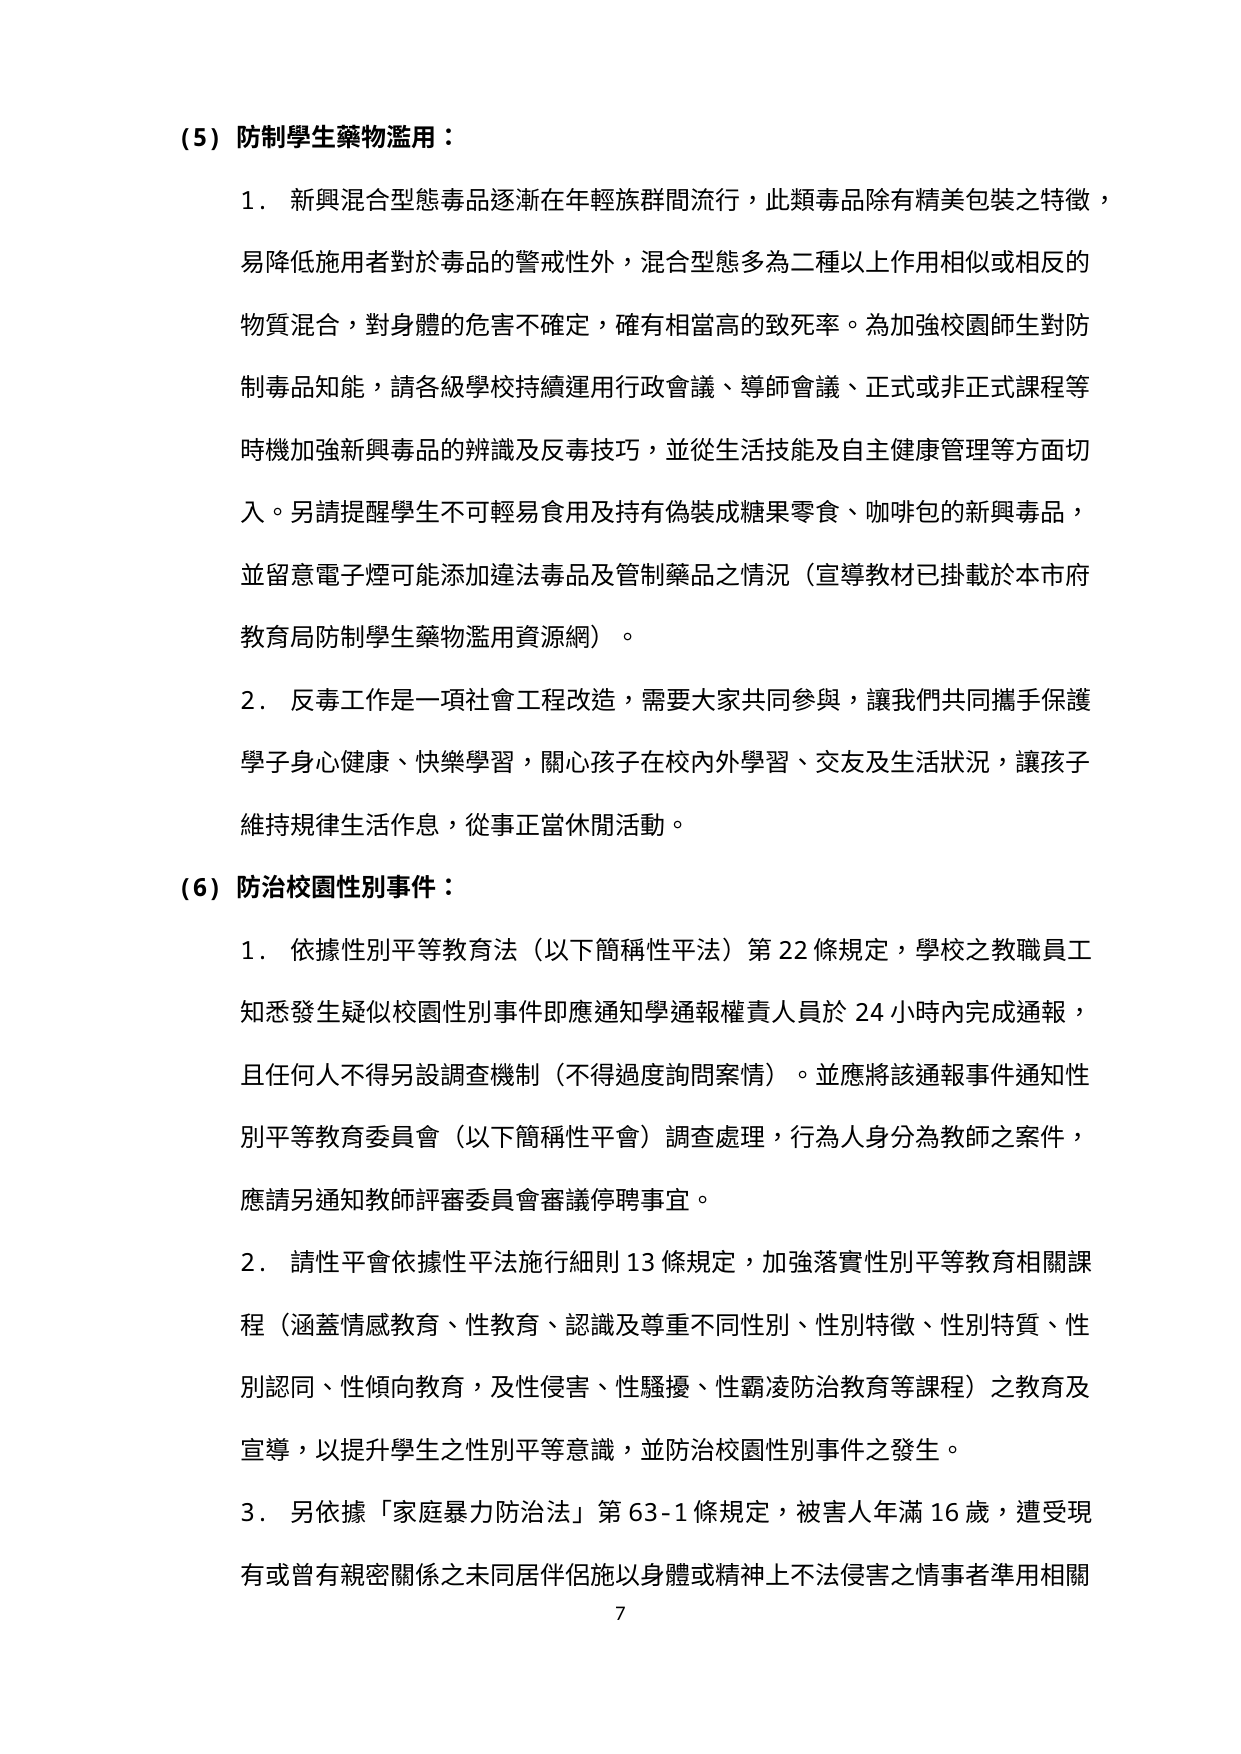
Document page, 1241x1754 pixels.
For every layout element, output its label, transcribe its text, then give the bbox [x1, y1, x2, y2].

list 請性平會依據性平法施行細則13條規定，加強落實性別平等教育相關課程（涵蓋情感教育、性教育、認識及尊重不同性別、性別特徵、性別特質、性別認同、性傾向教育，及性侵害、性騷擾、性霸凌防治教育等課程）之教育及宣導，以提升學生之性別平等意識，並防治校園性別事件之發生。 [240, 1219, 1092, 1469]
list 防治校園性別事件： [177, 844, 1092, 907]
list 依據性別平等教育法（以下簡稱性平法）第22條規定，學校之教職員工知悉發生疑似校園性別事件即應通知學通報權責人員於24小時內完成通報，且任何人不得另設調查機制（不得過度詢問案情）。並應將該通報事件通知性別平等教育委員會（以下簡稱性平會）調查處理，行為人身分為教師之案件，應請另通知教師評審委員會審議停聘事宜。 [240, 907, 1092, 1219]
list 防制學生藥物濫用： [177, 94, 1092, 157]
list 另依據「家庭暴力防治法」第63-1條規定，被害人年滿16歲，遭受現有或曾有親密關係之未同居伴侶施以身體或精神上不法侵害之情事者準用相關 [240, 1469, 1092, 1594]
list 新興混合型態毒品逐漸在年輕族群間流行，此類毒品除有精美包裝之特徵，易降低施用者對於毒品的警戒性外，混合型態多為二種以上作用相似或相反的物質混合，對身體的危害不確定，確有相當高的致死率。為加強校園師生對防制毒品知能，請各級學校持續運用行政會議、導師會議、正式或非正式課程等時機加強新興毒品的辨識及反毒技巧，並從生活技能及自主健康管理等方面切入。另請提醒學生不可輕易食用及持有偽裝成糖果零食、咖啡包的新興毒品，並留意電子煙可能添加違法毒品及管制藥品之情況（宣導教材已掛載於本市府教育局防制學生藥物濫用資源網）。 [240, 157, 1092, 657]
list 反毒工作是一項社會工程改造，需要大家共同參與，讓我們共同攜手保護學子身心健康、快樂學習，關心孩子在校內外學習、交友及生活狀況，讓孩子維持規律生活作息，從事正當休閒活動。 [240, 657, 1092, 844]
